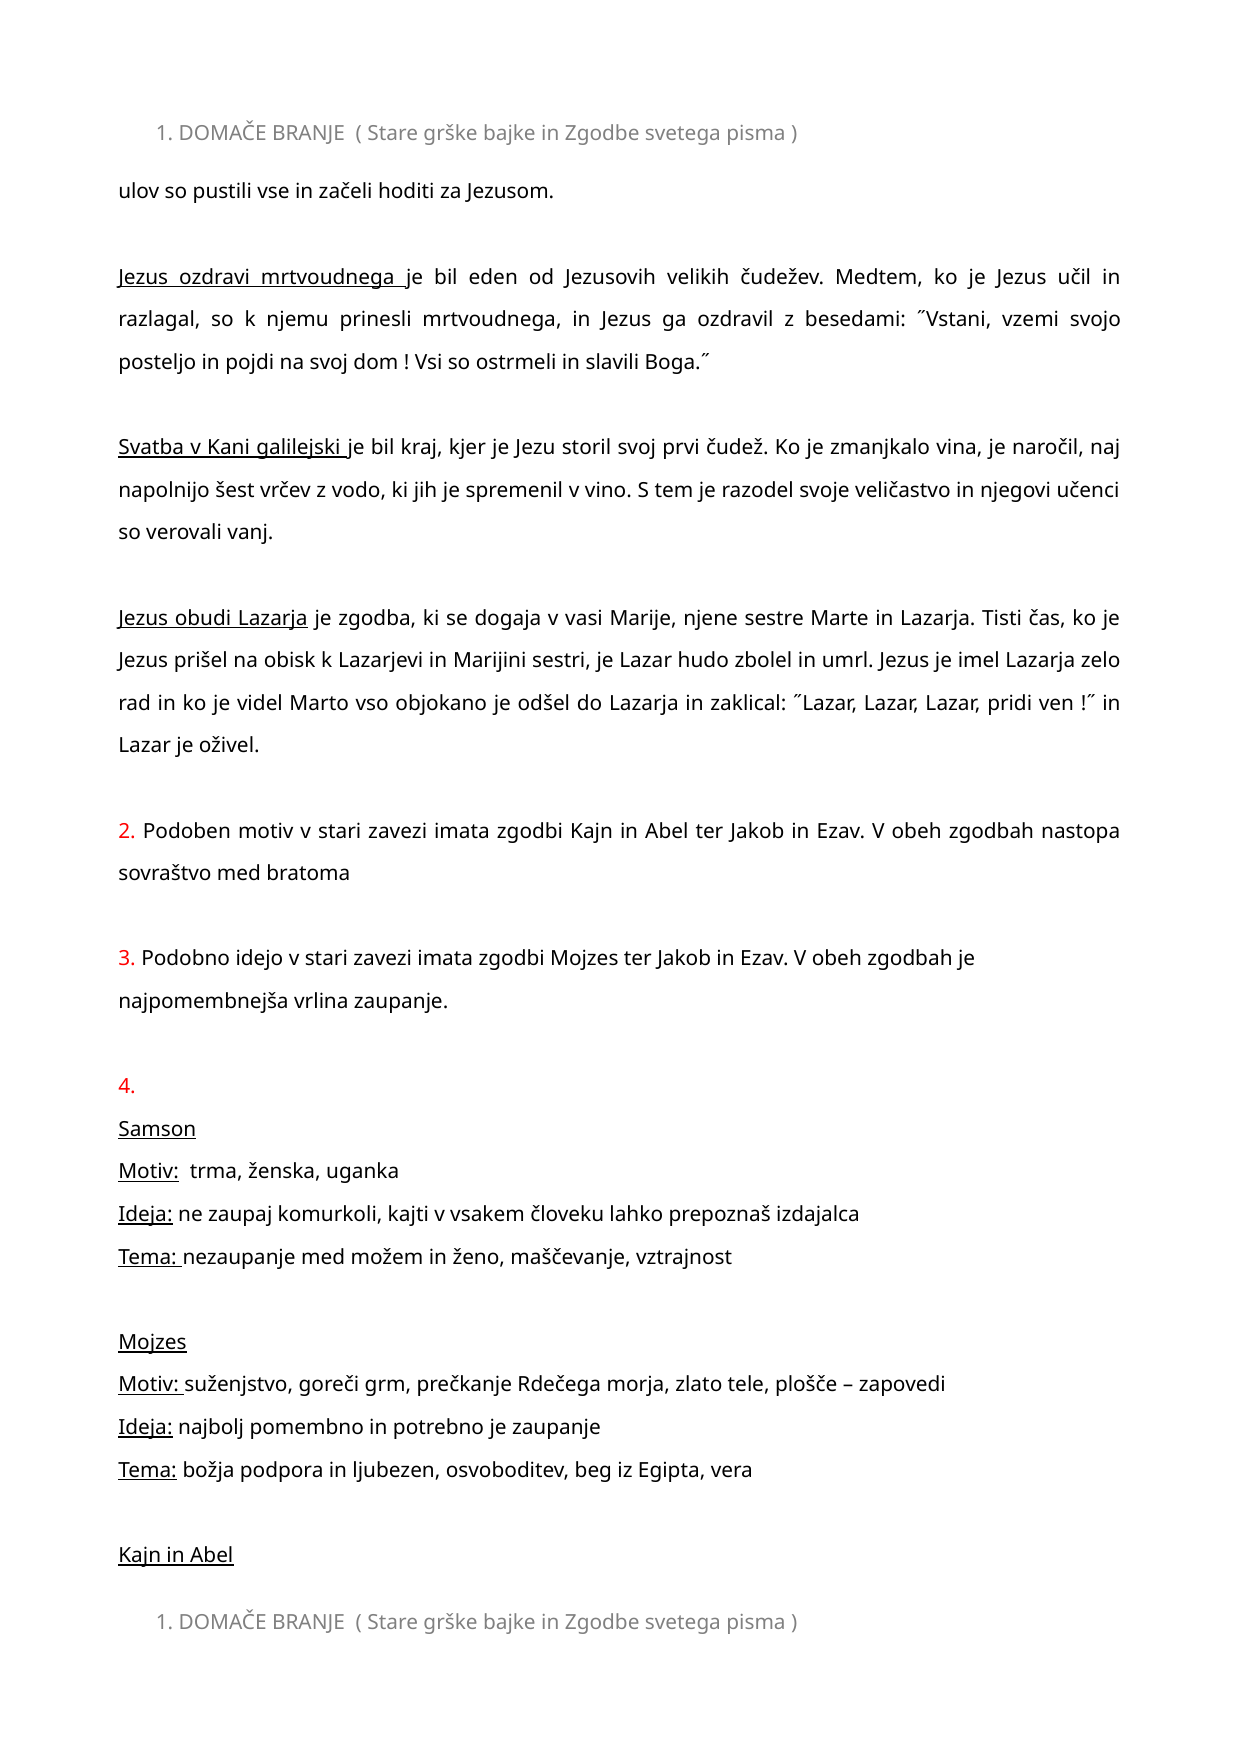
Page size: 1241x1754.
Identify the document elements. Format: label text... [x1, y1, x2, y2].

text Svatba v Kani galilejski je bil kraj, kjer je Jezu storil svoj prvi čudež. Ko je zmanjkalo vina, je naročil, naj napolnijo šest vrčev z vodo, ki jih je spremenil v vino. S tem je razodel svoje veličastvo in njegovi učenci so verovali vanj. [118, 432, 1122, 546]
text Mojzes [118, 1327, 1122, 1355]
text Motiv: suženjstvo, goreči grm, prečkanje Rdečega morja, zlato tele, plošče – zapovedi [118, 1369, 1122, 1398]
text Tema: nezaupanje med možem in ženo, maščevanje, vztrajnost [118, 1242, 1122, 1270]
text Ideja: ne zaupaj komurkoli, kajti v vsakem človeku lahko prepoznaš izdajalca [118, 1199, 1122, 1228]
text Ideja: najbolj pomembno in potrebno je zaupanje [118, 1412, 1122, 1441]
text 4. [118, 1071, 1122, 1100]
text Kajn in Abel [118, 1540, 1122, 1568]
text Jezus ozdravi mrtvoudnega je bil eden od Jezusovih velikih čudežev. Medtem, ko je Jezus učil in razlagal, so k njemu prinesli mrtvoudnega, in Jezus ga ozdravil z besedami: ˝Vstani, vzemi svojo posteljo in pojdi na svoj dom ! Vsi so ostrmeli in slavili Boga.˝ [118, 262, 1122, 376]
text Samson [118, 1114, 1122, 1142]
text Tema: božja podpora in ljubezen, osvoboditev, beg iz Egipta, vera [118, 1455, 1122, 1483]
text ulov so pustili vse in začeli hoditi za Jezusom. [118, 177, 1122, 205]
text 2. Podoben motiv v stari zavezi imata zgodbi Kajn in Abel ter Jakob in Ezav. V obeh zgodbah nastopa sovraštvo med bratoma [118, 816, 1122, 887]
text Motiv: trma, ženska, uganka [118, 1157, 1122, 1185]
text Jezus obudi Lazarja je zgodba, ki se dogaja v vasi Marije, njene sestre Marte in Lazarja. Tisti čas, ko je Jezus prišel na obisk k Lazarjevi in Marijini sestri, je Lazar hudo zbolel in umrl. Jezus je imel Lazarja zelo rad in ko je videl Marto vso objokano je odšel do Lazarja in zaklical: ˝Lazar, Lazar, Lazar, pridi ven !˝ in Lazar je oživel. [118, 603, 1122, 759]
text 3. Podobno idejo v stari zavezi imata zgodbi Mojzes ter Jakob in Ezav. V obeh zgodbah je najpomembnejša vrlina zaupanje. [118, 943, 1122, 1014]
